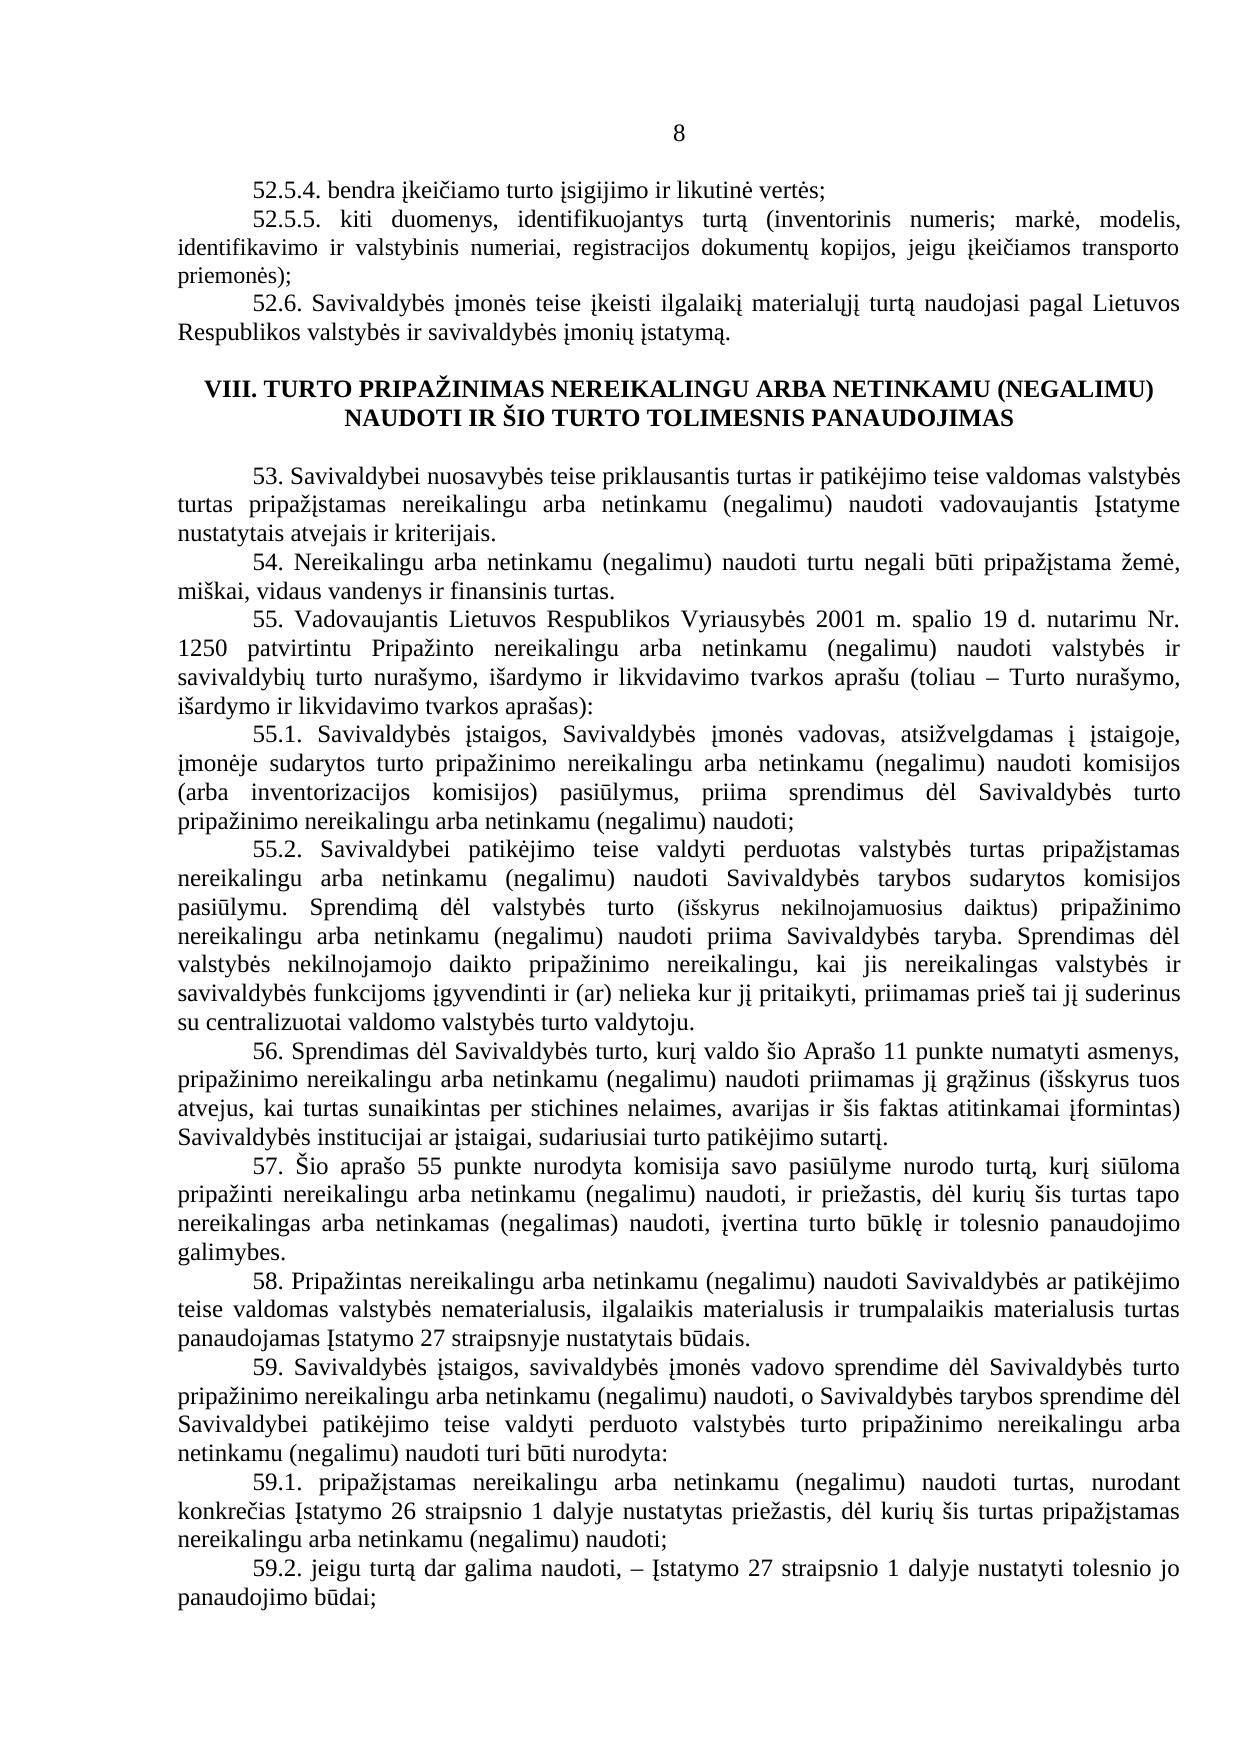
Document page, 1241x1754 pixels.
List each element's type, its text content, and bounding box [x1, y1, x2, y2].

text VIII. TURTO PRIPAŽINIMAS NEREIKALINGU ARBA NETINKAMU (NEGALIMU) NAUDOTI ir šio turto tolimesnis panaudojimas [177, 374, 1181, 432]
text 53. Savivaldybei nuosavybės teise priklausantis turtas ir patikėjimo teise valdomas valstybės turtas pripažįstamas nereikalingu arba netinkamu (negalimu) naudoti vadovaujantis Įstatyme nustatytais atvejais ir kriterijais. [177, 461, 1181, 547]
text 52.5.4. bendra įkeičiamo turto įsigijimo ir likutinė vertės; [177, 176, 1181, 204]
text 52.6. Savivaldybės įmonės teise įkeisti ilgalaikį materialųjį turtą naudojasi pagal Lietuvos Respublikos valstybės ir savivaldybės įmonių įstatymą. [177, 288, 1181, 346]
text 59.1. pripažįstamas nereikalingu arba netinkamu (negalimu) naudoti turtas, nurodant konkrečias Įstatymo 26 straipsnio 1 dalyje nustatytas priežastis, dėl kurių šis turtas pripažįstamas nereikalingu arba netinkamu (negalimu) naudoti; [177, 1467, 1181, 1553]
text 57. Šio aprašo 55 punkte nurodyta komisija savo pasiūlyme nurodo turtą, kurį siūloma pripažinti nereikalingu arba netinkamu (negalimu) naudoti, ir priežastis, dėl kurių šis turtas tapo nereikalingas arba netinkamas (negalimas) naudoti, įvertina turto būklę ir tolesnio panaudojimo galimybes. [177, 1151, 1181, 1266]
text 56. Sprendimas dėl Savivaldybės turto, kurį valdo šio Aprašo 11 punkte numatyti asmenys, pripažinimo nereikalingu arba netinkamu (negalimu) naudoti priimamas jį grąžinus (išskyrus tuos atvejus, kai turtas sunaikintas per stichines nelaimes, avarijas ir šis faktas atitinkamai įformintas) Savivaldybės institucijai ar įstaigai, sudariusiai turto patikėjimo sutartį. [177, 1036, 1181, 1151]
text 55.2. Savivaldybei patikėjimo teise valdyti perduotas valstybės turtas pripažįstamas nereikalingu arba netinkamu (negalimu) naudoti Savivaldybės tarybos sudarytos komisijos pasiūlymu. Sprendimą dėl valstybės turto (išskyrus nekilnojamuosius daiktus) pripažinimo nereikalingu arba netinkamu (negalimu) naudoti priima Savivaldybės taryba. Sprendimas dėl valstybės nekilnojamojo daikto pripažinimo nereikalingu, kai jis nereikalingas valstybės ir savivaldybės funkcijoms įgyvendinti ir (ar) nelieka kur jį pritaikyti, priimamas prieš tai jį suderinus su centralizuotai valdomo valstybės turto valdytoju. [177, 834, 1181, 1036]
text 59.2. jeigu turtą dar galima naudoti, – Įstatymo 27 straipsnio 1 dalyje nustatyti tolesnio jo panaudojimo būdai; [177, 1553, 1181, 1611]
text 58. Pripažintas nereikalingu arba netinkamu (negalimu) naudoti Savivaldybės ar patikėjimo teise valdomas valstybės nematerialusis, ilgalaikis materialusis ir trumpalaikis materialusis turtas panaudojamas Įstatymo 27 straipsnyje nustatytais būdais. [177, 1266, 1181, 1352]
text 55.1. Savivaldybės įstaigos, Savivaldybės įmonės vadovas, atsižvelgdamas į įstaigoje, įmonėje sudarytos turto pripažinimo nereikalingu arba netinkamu (negalimu) naudoti komisijos (arba inventorizacijos komisijos) pasiūlymus, priima sprendimus dėl Savivaldybės turto pripažinimo nereikalingu arba netinkamu (negalimu) naudoti; [177, 719, 1181, 834]
text 59. Savivaldybės įstaigos, savivaldybės įmonės vadovo sprendime dėl Savivaldybės turto pripažinimo nereikalingu arba netinkamu (negalimu) naudoti, o Savivaldybės tarybos sprendime dėl Savivaldybei patikėjimo teise valdyti perduoto valstybės turto pripažinimo nereikalingu arba netinkamu (negalimu) naudoti turi būti nurodyta: [177, 1352, 1181, 1467]
text 52.5.5. kiti duomenys, identifikuojantys turtą (inventorinis numeris; markė, modelis, identifikavimo ir valstybinis numeriai, registracijos dokumentų kopijos, jeigu įkeičiamos transporto priemonės); [177, 204, 1181, 288]
text 55. Vadovaujantis Lietuvos Respublikos Vyriausybės 2001 m. spalio 19 d. nutarimu Nr. 1250 patvirtintu Pripažinto nereikalingu arba netinkamu (negalimu) naudoti valstybės ir savivaldybių turto nurašymo, išardymo ir likvidavimo tvarkos aprašu (toliau – Turto nurašymo, išardymo ir likvidavimo tvarkos aprašas): [177, 604, 1181, 719]
text 54. Nereikalingu arba netinkamu (negalimu) naudoti turtu negali būti pripažįstama žemė, miškai, vidaus vandenys ir finansinis turtas. [177, 547, 1181, 604]
